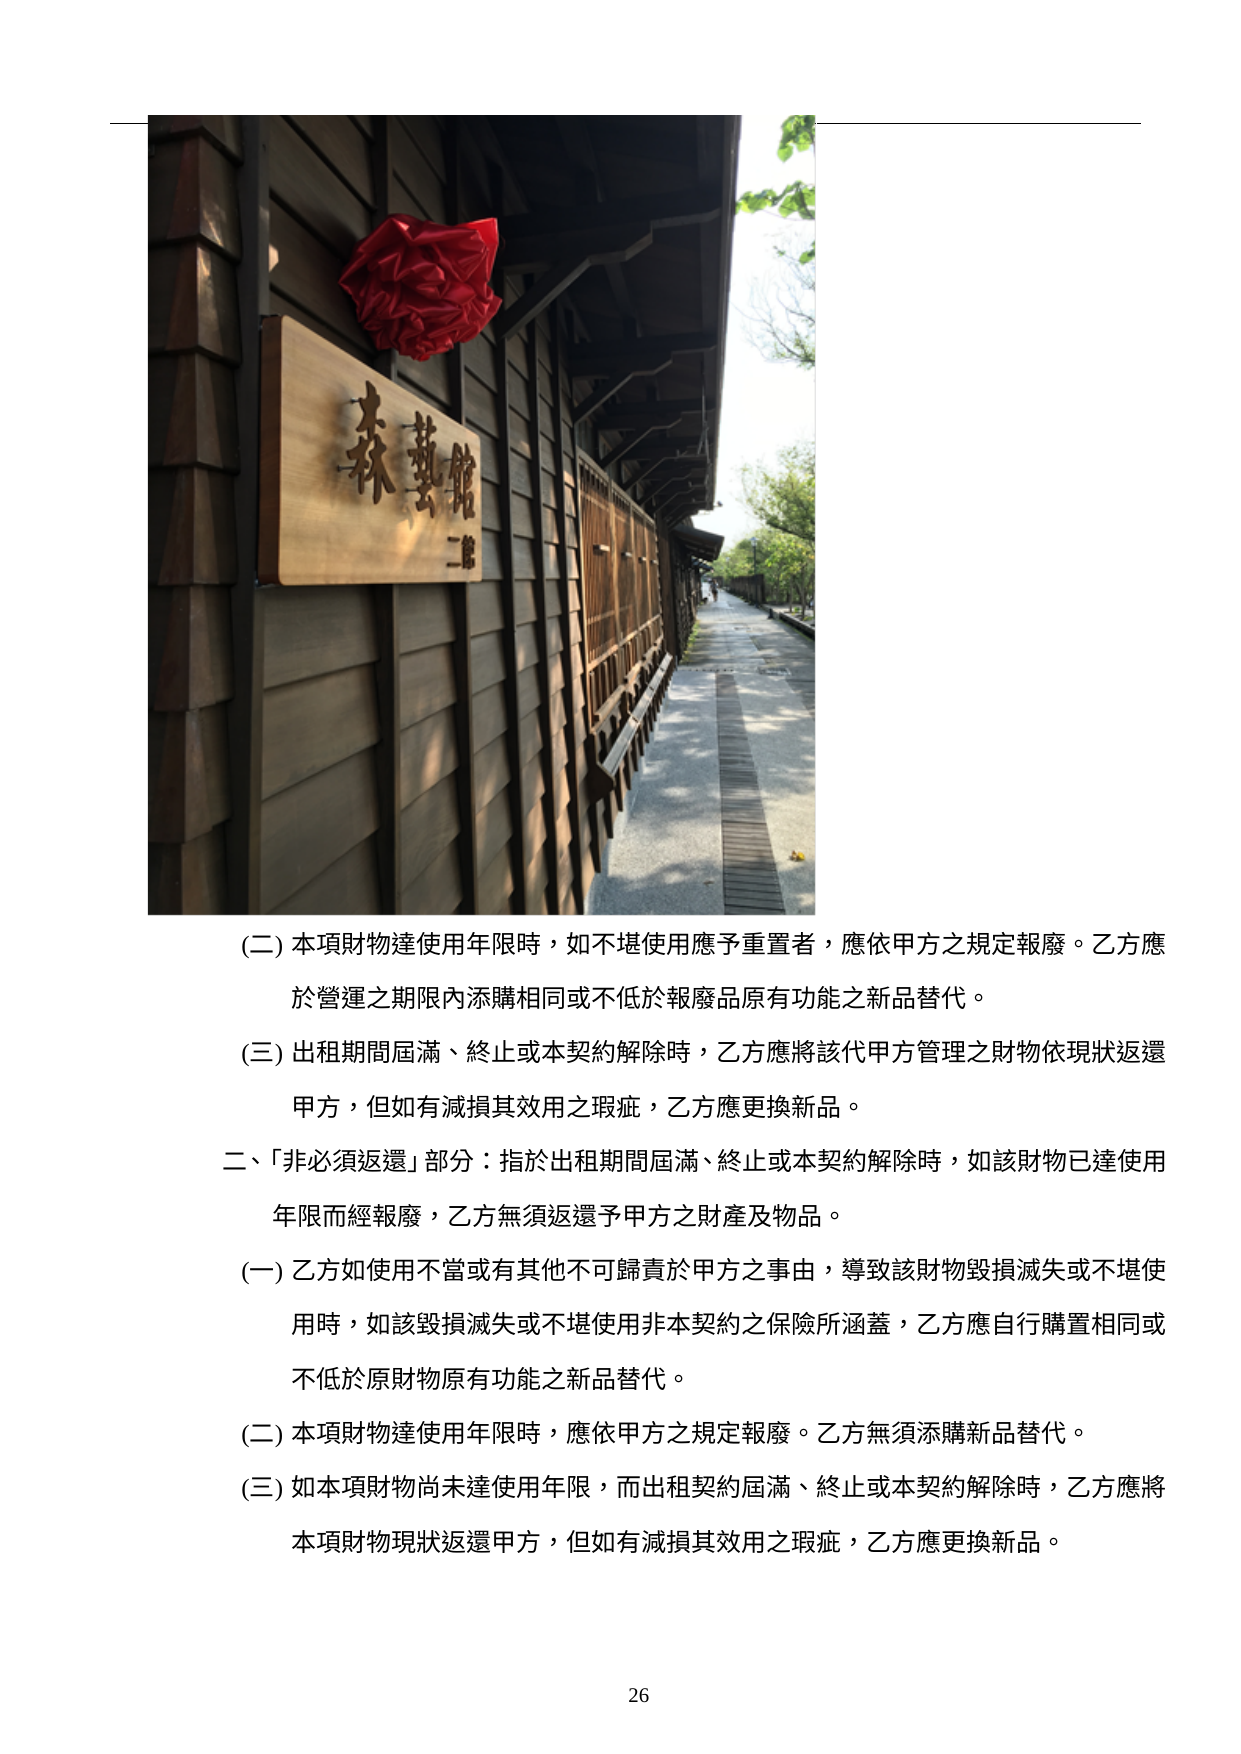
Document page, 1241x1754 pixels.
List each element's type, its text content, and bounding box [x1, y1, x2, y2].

list 出租期間屆滿、終止或本契約解除時，乙方應將該代甲方管理之財物依現狀返還甲方，但如有減損其效用之瑕疵，乙方應更換新品。 [241, 1033, 1167, 1123]
list 本項財物達使用年限時，如不堪使用應予重置者，應依甲方之規定報廢。乙方應於營運之期限內添購相同或不低於報廢品原有功能之新品替代。 [241, 924, 1167, 1015]
text 二、「非必須返還」部分：指於出租期間屆滿、終止或本契約解除時，如該財物已達使用年限而經報廢，乙方無須返還予甲方之財產及物品。 [223, 1142, 1167, 1232]
picture [147, 115, 817, 917]
list 乙方如使用不當或有其他不可歸責於甲方之事由，導致該財物毀損滅失或不堪使用時，如該毀損滅失或不堪使用非本契約之保險所涵蓋，乙方應自行購置相同或不低於原財物原有功能之新品替代。 [241, 1250, 1167, 1395]
list 如本項財物尚未達使用年限，而出租契約屆滿、終止或本契約解除時，乙方應將本項財物現狀返還甲方，但如有減損其效用之瑕疵，乙方應更換新品。 [241, 1468, 1167, 1558]
list 本項財物達使用年限時，應依甲方之規定報廢。乙方無須添購新品替代。 [241, 1413, 1167, 1450]
